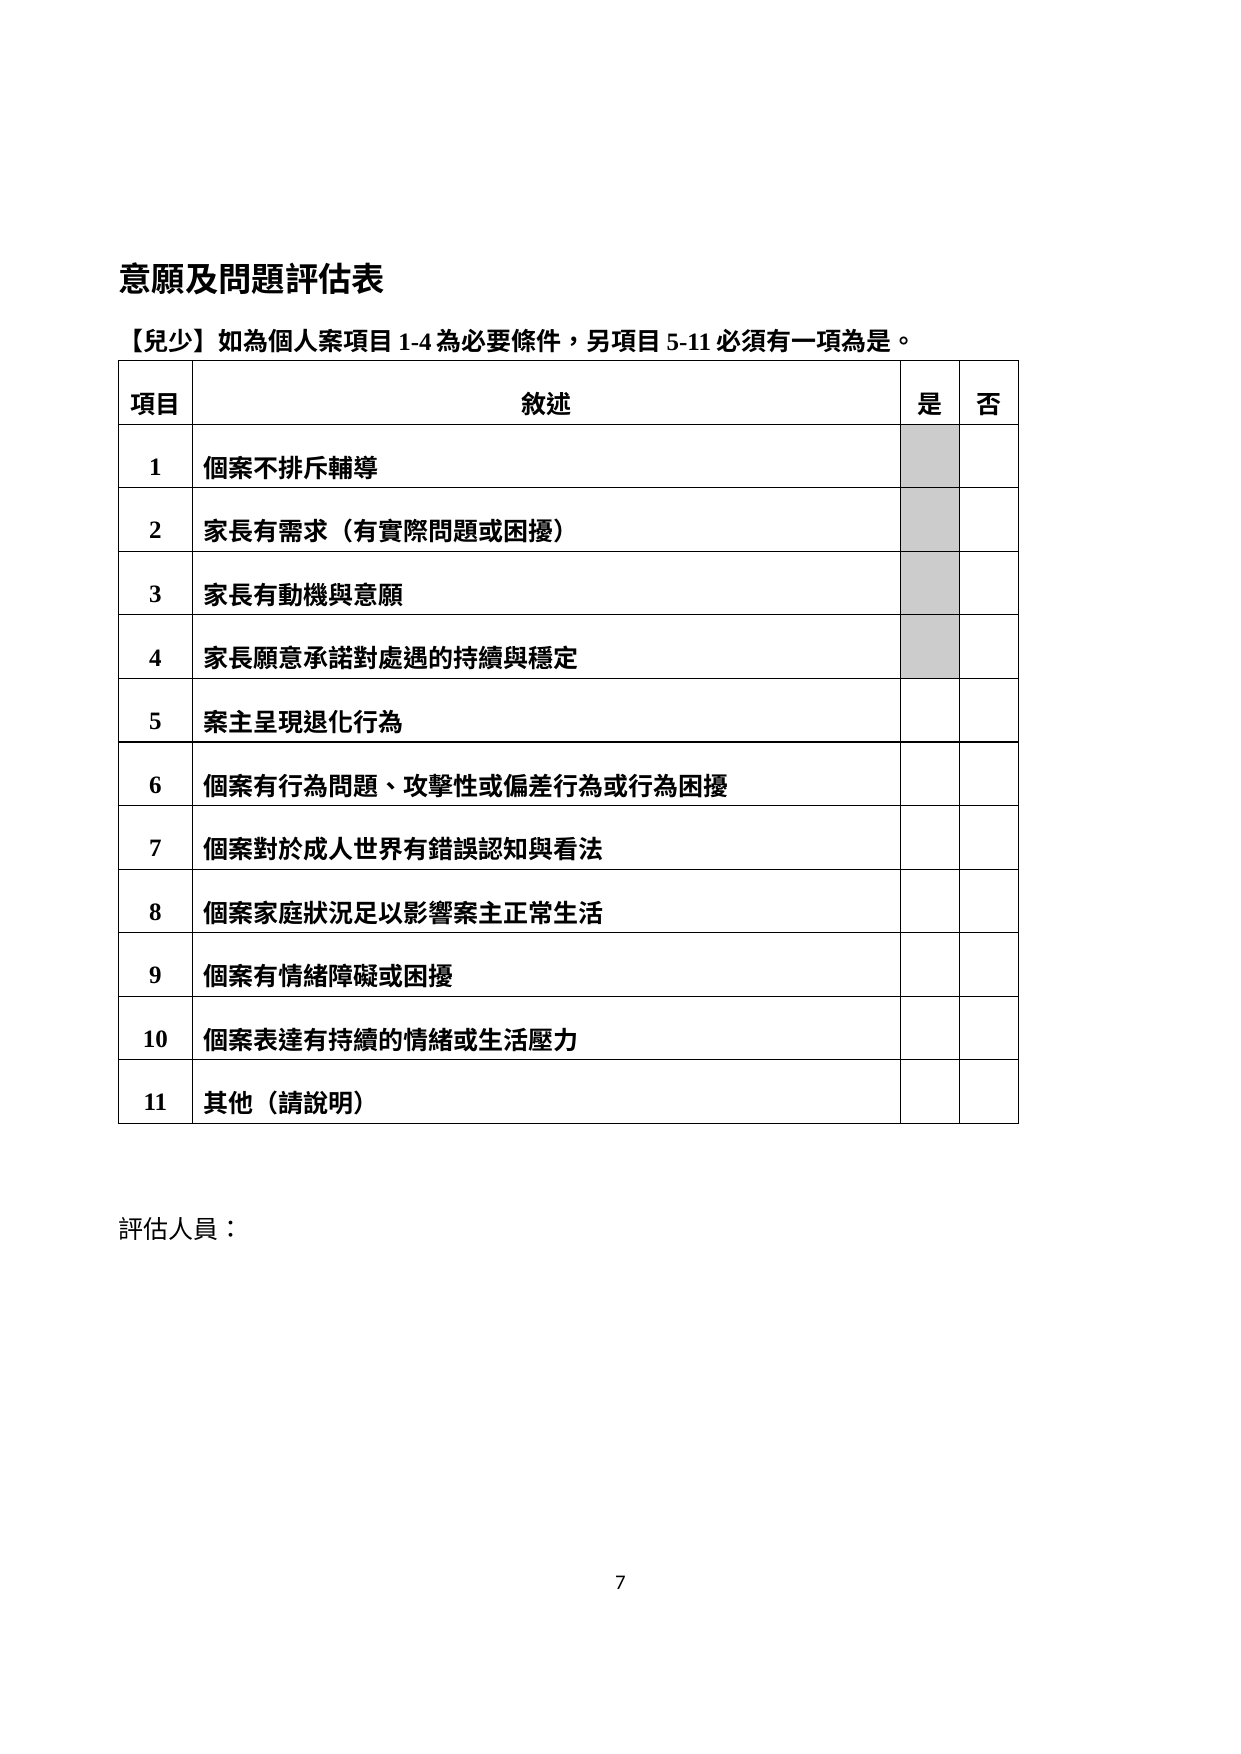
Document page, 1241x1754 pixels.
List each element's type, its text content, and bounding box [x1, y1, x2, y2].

table_cell [901, 679, 959, 741]
table_cell [901, 870, 959, 932]
table_header 項目 [119, 361, 192, 424]
table_cell [901, 425, 959, 487]
table_cell [901, 997, 959, 1059]
table_cell [960, 933, 1018, 996]
table_cell 案主呈現退化行為 [193, 679, 900, 741]
table_cell [960, 1060, 1018, 1123]
table_cell [901, 1060, 959, 1123]
table_cell 7 [119, 806, 192, 868]
table_cell 個案表達有持續的情緒或生活壓力 [193, 997, 900, 1059]
table_cell [960, 870, 1018, 932]
table_cell 個案家庭狀況足以影響案主正常生活 [193, 870, 900, 932]
table_cell 個案不排斥輔導 [193, 425, 900, 487]
table_cell 8 [119, 870, 192, 932]
table_header 敘述 [193, 361, 900, 424]
text 【兒少】如為個人案項目1-4為必要條件，另項目5-11必須有一項為是。 [118, 298, 1122, 360]
table_cell [960, 552, 1018, 614]
table_cell [960, 488, 1018, 551]
table_cell [901, 488, 959, 551]
table_cell 其他（請說明） [193, 1060, 900, 1123]
table_cell 家長有動機與意願 [193, 552, 900, 614]
table_cell 9 [119, 933, 192, 996]
table_cell 11 [119, 1060, 192, 1123]
table_cell 4 [119, 615, 192, 678]
table_cell [901, 743, 959, 805]
table_cell 6 [119, 743, 192, 805]
text 意願及問題評估表 [118, 235, 1122, 298]
table_cell [960, 679, 1018, 741]
table_cell 家長有需求（有實際問題或困擾） [193, 488, 900, 551]
table_cell [901, 615, 959, 678]
table_cell [960, 743, 1018, 805]
table_cell [901, 933, 959, 996]
table_cell 1 [119, 425, 192, 487]
table_cell [901, 806, 959, 868]
table_cell 個案有情緒障礙或困擾 [193, 933, 900, 996]
table_cell [960, 425, 1018, 487]
table_header 否 [960, 361, 1018, 424]
table_cell 個案對於成人世界有錯誤認知與看法 [193, 806, 900, 868]
table_cell 10 [119, 997, 192, 1059]
table_cell [960, 997, 1018, 1059]
text 評估人員： [118, 1186, 1122, 1249]
table_cell [960, 615, 1018, 678]
table_cell 3 [119, 552, 192, 614]
table_cell 2 [119, 488, 192, 551]
table_header 是 [901, 361, 959, 424]
table_cell [901, 552, 959, 614]
table_cell 5 [119, 679, 192, 741]
table_cell 家長願意承諾對處遇的持續與穩定 [193, 615, 900, 678]
table_cell 個案有行為問題、攻擊性或偏差行為或行為困擾 [193, 743, 900, 805]
table_cell [960, 806, 1018, 868]
